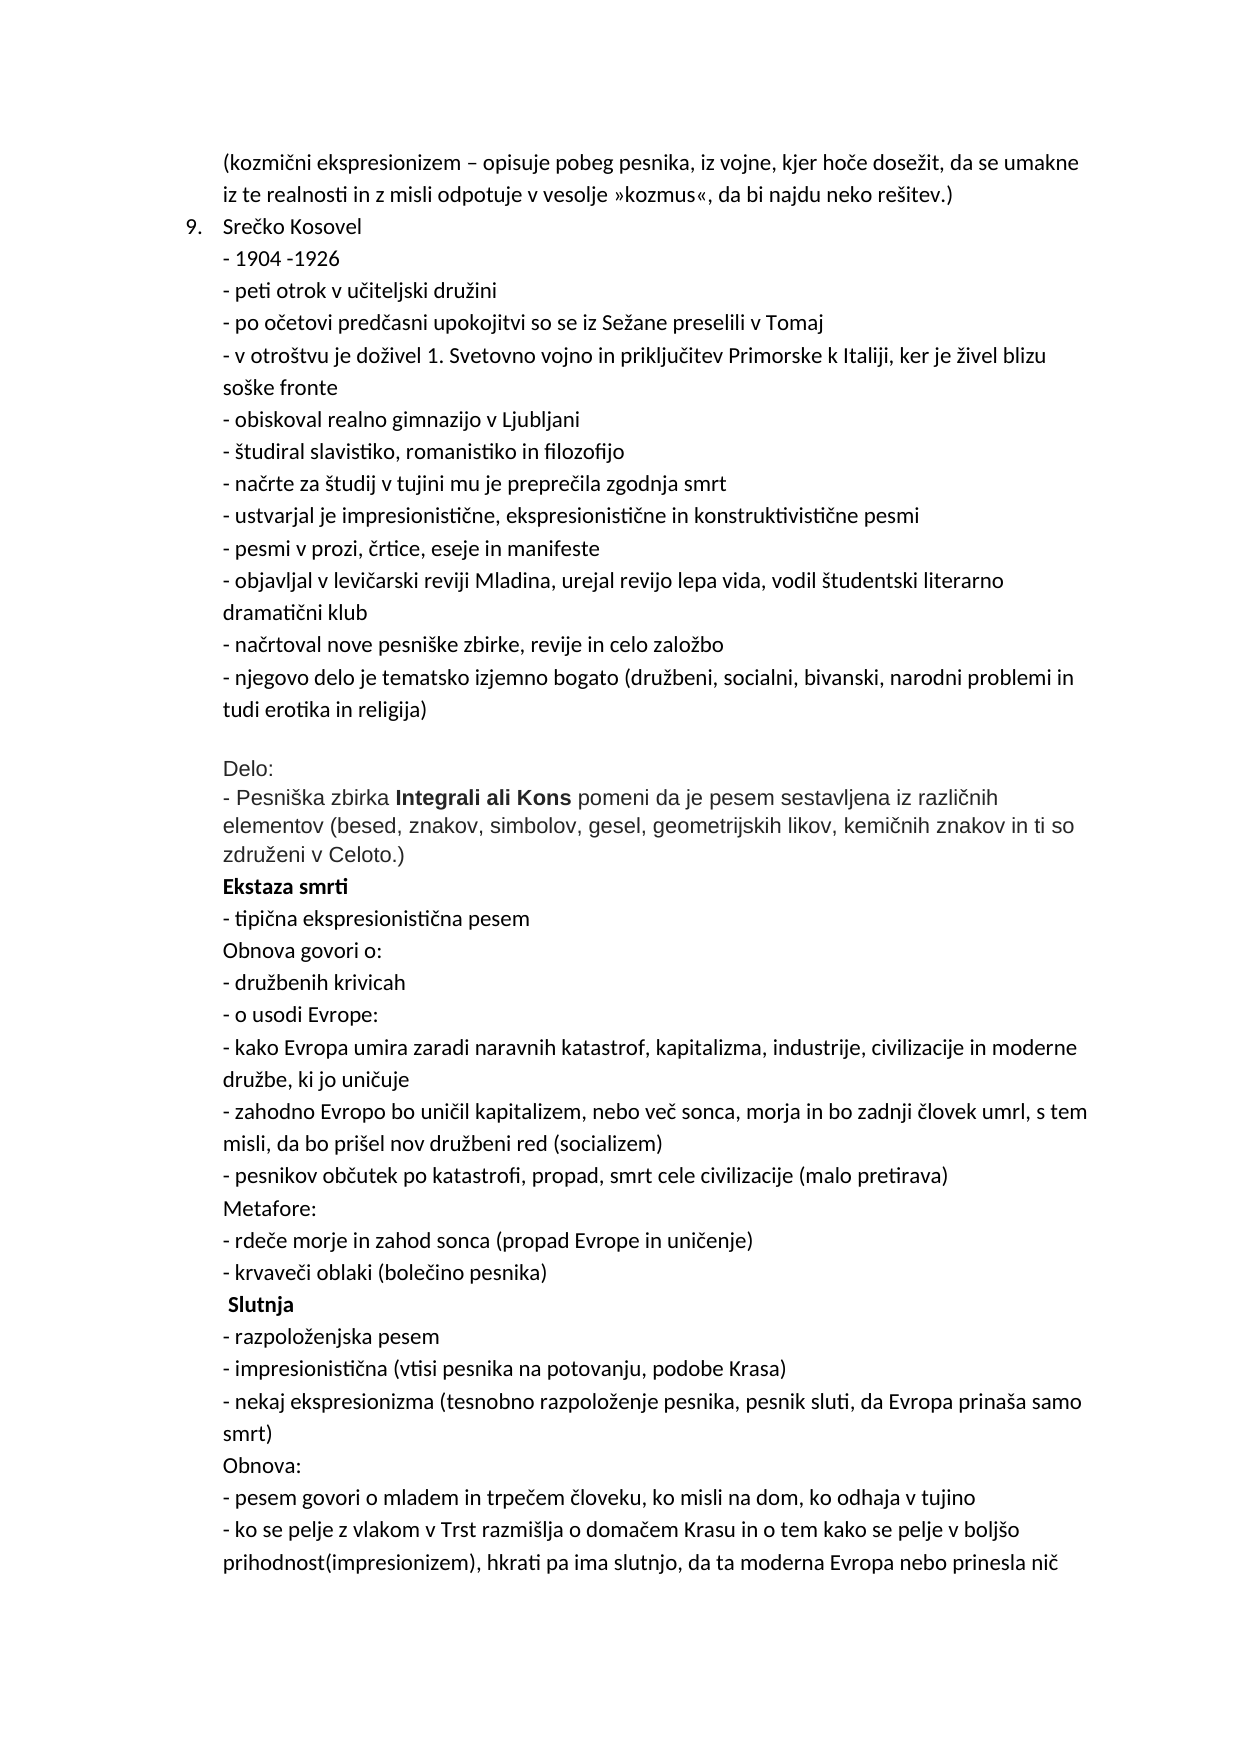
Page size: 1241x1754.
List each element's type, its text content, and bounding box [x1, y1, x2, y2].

list (kozmični ekspresionizem – opisuje pobeg pesnika, iz vojne, kjer hoče dosežit, da se umakne iz te realnosti in z misli odpotuje v vesolje »kozmus«, da bi najdu neko rešitev.) [185, 148, 1093, 208]
list Srečko Kosovel - 1904 -1926 - peti otrok v učiteljski družini - po očetovi predčasni upokojitvi so se iz Sežane preselili v Tomaj - v otroštvu je doživel 1. Svetovno vojno in priključitev Primorske k Italiji, ker je živel blizu soške fronte - obiskoval realno gimnazijo v Ljubljani - študiral slavistiko, romanistiko in filozofijo - načrte za študij v tujini mu je preprečila zgodnja smrt - ustvarjal je impresionistične, ekspresionistične in konstruktivistične pesmi - pesmi v prozi, črtice, eseje in manifeste - objavljal v levičarski reviji Mladina, urejal revijo lepa vida, vodil študentski literarno dramatični klub - načrtoval nove pesniške zbirke, revije in celo založbo - njegovo delo je tematsko izjemno bogato (družbeni, socialni, bivanski, narodni problemi in tudi erotika in religija) Delo: - Pesniška zbirka Integrali ali Kons pomeni da je pesem sestavljena iz različnih elementov (besed, znakov, simbolov, gesel, geometrijskih likov, kemičnih znakov in ti so združeni v Celoto.) Ekstaza smrti - tipična ekspresionistična pesem Obnova govori o: - družbenih krivicah - o usodi Evrope: - kako Evropa umira zaradi naravnih katastrof, kapitalizma, industrije, civilizacije in moderne družbe, ki jo uničuje - zahodno Evropo bo uničil kapitalizem, nebo več sonca, morja in bo zadnji človek umrl, s tem misli, da bo prišel nov družbeni red (socializem) - pesnikov občutek po katastrofi, propad, smrt cele civilizacije (malo pretirava) Metafore: - rdeče morje in zahod sonca (propad Evrope in uničenje) - krvaveči oblaki (bolečino pesnika) Slutnja - razpoloženjska pesem - impresionistična (vtisi pesnika na potovanju, podobe Krasa) - nekaj ekspresionizma (tesnobno razpoloženje pesnika, pesnik sluti, da Evropa prinaša samo smrt) Obnova: - pesem govori o mladem in trpečem človeku, ko misli na dom, ko odhaja v tujino - ko se pelje z vlakom v Trst razmišlja o domačem Krasu in o tem kako se pelje v boljšo prihodnost(impresionizem), hkrati pa ima slutnjo, da ta moderna Evropa nebo prinesla nič [185, 212, 1093, 1576]
